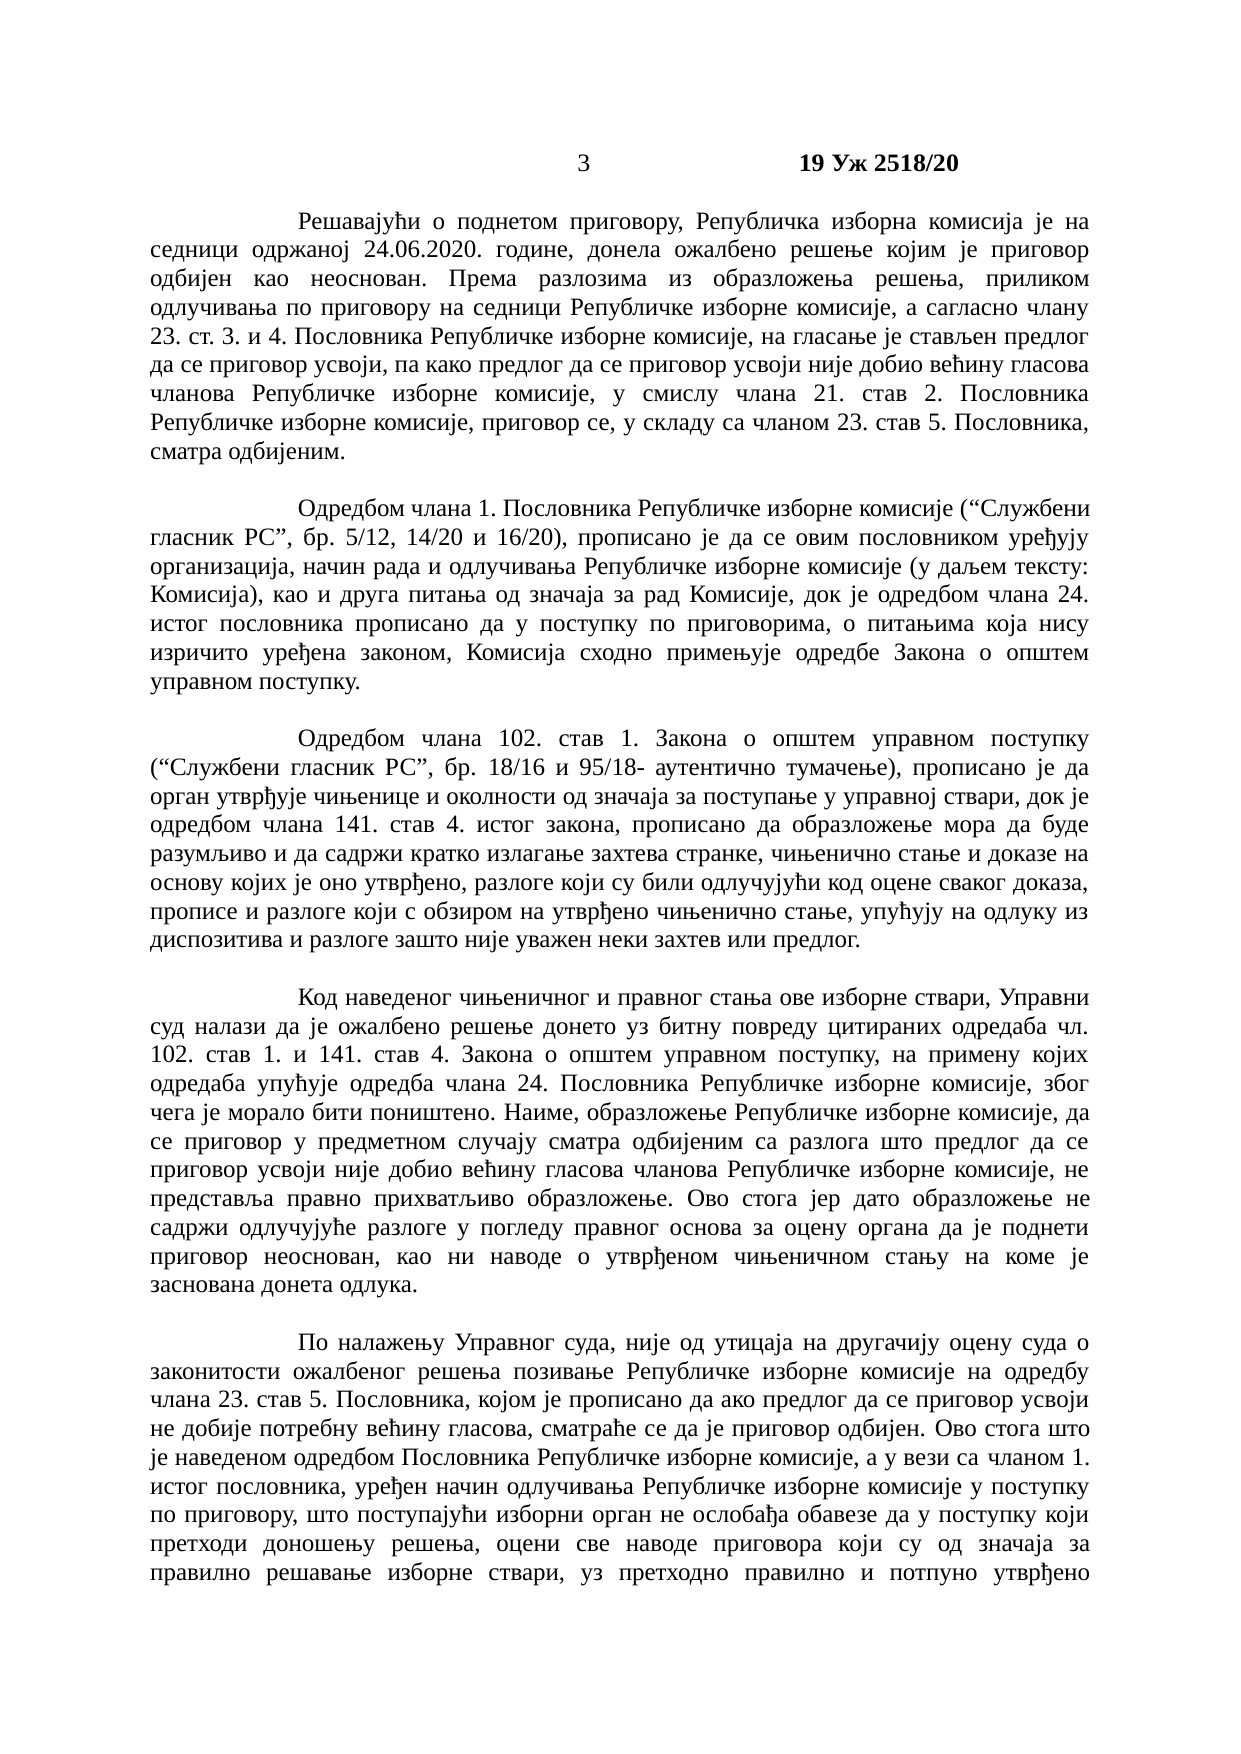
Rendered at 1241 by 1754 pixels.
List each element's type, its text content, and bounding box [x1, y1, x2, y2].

text Одредбом члана 1. Пословника Републичке изборне комисије (“Службени гласник РС”, бр. 5/12, 14/20 и 16/20), прописано је да се овим пословником уређују организација, начин рада и одлучивања Републичке изборне комисије (у даљем тексту: Комисија), као и друга питања од значаја за рад Комисије, док је одредбом члана 24. истог пословника прописано да у поступку по приговорима, о питањима која нису изричито уређена законом, Комисија сходно примењује одредбе Закона о општем управном поступку. [150, 493, 1090, 694]
text Код наведеног чињеничног и правног стања ове изборне ствари, Управни суд налази да је ожалбено решење донето уз битну повреду цитираних одредаба чл. 102. став 1. и 141. став 4. Закона о општем управном поступку, на примену којих одредаба упућује одредба члана 24. Пословника Републичке изборне комисије, због чега је морало бити поништено. Наиме, образложење Републичке изборне комисије, да се приговор у предметном случају сматра одбијеним са разлога што предлог да се приговор усвоји није добио већину гласова чланова Републичке изборне комисије, не представља правно прихватљиво образложење. Ово стога јер дато образложење не садржи одлучујуће разлоге у погледу правног основа за оцену органа да је поднети приговор неоснован, као ни наводе о утврђеном чињеничном стању на коме је заснована донета одлука. [150, 982, 1090, 1298]
text По налажењу Управног суда, није од утицаја на другачију оцену суда о законитости ожалбеног решења позивање Републичке изборне комисије на одредбу члана 23. став 5. Пословника, којом је прописано да ако предлог да се приговор усвоји не добије потребну већину гласова, сматраће се да је приговор одбијен. Ово стога што је наведеном одредбом Пословника Републичке изборне комисије, а у вези са чланом 1. истог пословника, уређен начин одлучивања Републичке изборне комисије у поступку по приговору, што поступајући изборни орган не ослобађа обавезе да у поступку који претходи доношењу решења, оцени све наводе приговора који су од значаја за правилно решавање изборне ствари, уз претходно правилно и потпуно утврђено [150, 1327, 1090, 1586]
text Одредбом члана 102. став 1. Закона о општем управном поступку (“Службени гласник РС”, бр. 18/16 и 95/18- аутентично тумачење), прописано је да орган утврђује чињенице и околности од значаја за поступање у управној ствари, док је одредбом члана 141. став 4. истог закона, прописано да образложење мора да буде разумљиво и да садржи кратко излагање захтева странке, чињенично стање и доказе на основу којих је оно утврђено, разлоге који су били одлучујући код оцене сваког доказа, прописе и разлоге који с обзиром на утврђено чињенично стање, упућују на одлуку из диспозитива и разлоге зашто није уважен неки захтев или предлог. [150, 723, 1090, 953]
text Решавајући о поднетом приговору, Републичка изборна комисија је на седници одржаној 24.06.2020. године, донела ожалбено решење којим је приговор одбијен као неоснован. Према разлозима из образложења решења, приликом одлучивања по приговору на седници Републичке изборне комисије, а сагласно члану 23. ст. 3. и 4. Пословника Републичке изборне комисије, на гласање је стављен предлог да се приговор усвоји, па како предлог да се приговор усвоји није добио већину гласова чланова Републичке изборне комисије, у смислу члана 21. став 2. Пословника Републичке изборне комисије, приговор се, у складу са чланом 23. став 5. Пословника, сматра одбијеним. [150, 206, 1090, 464]
